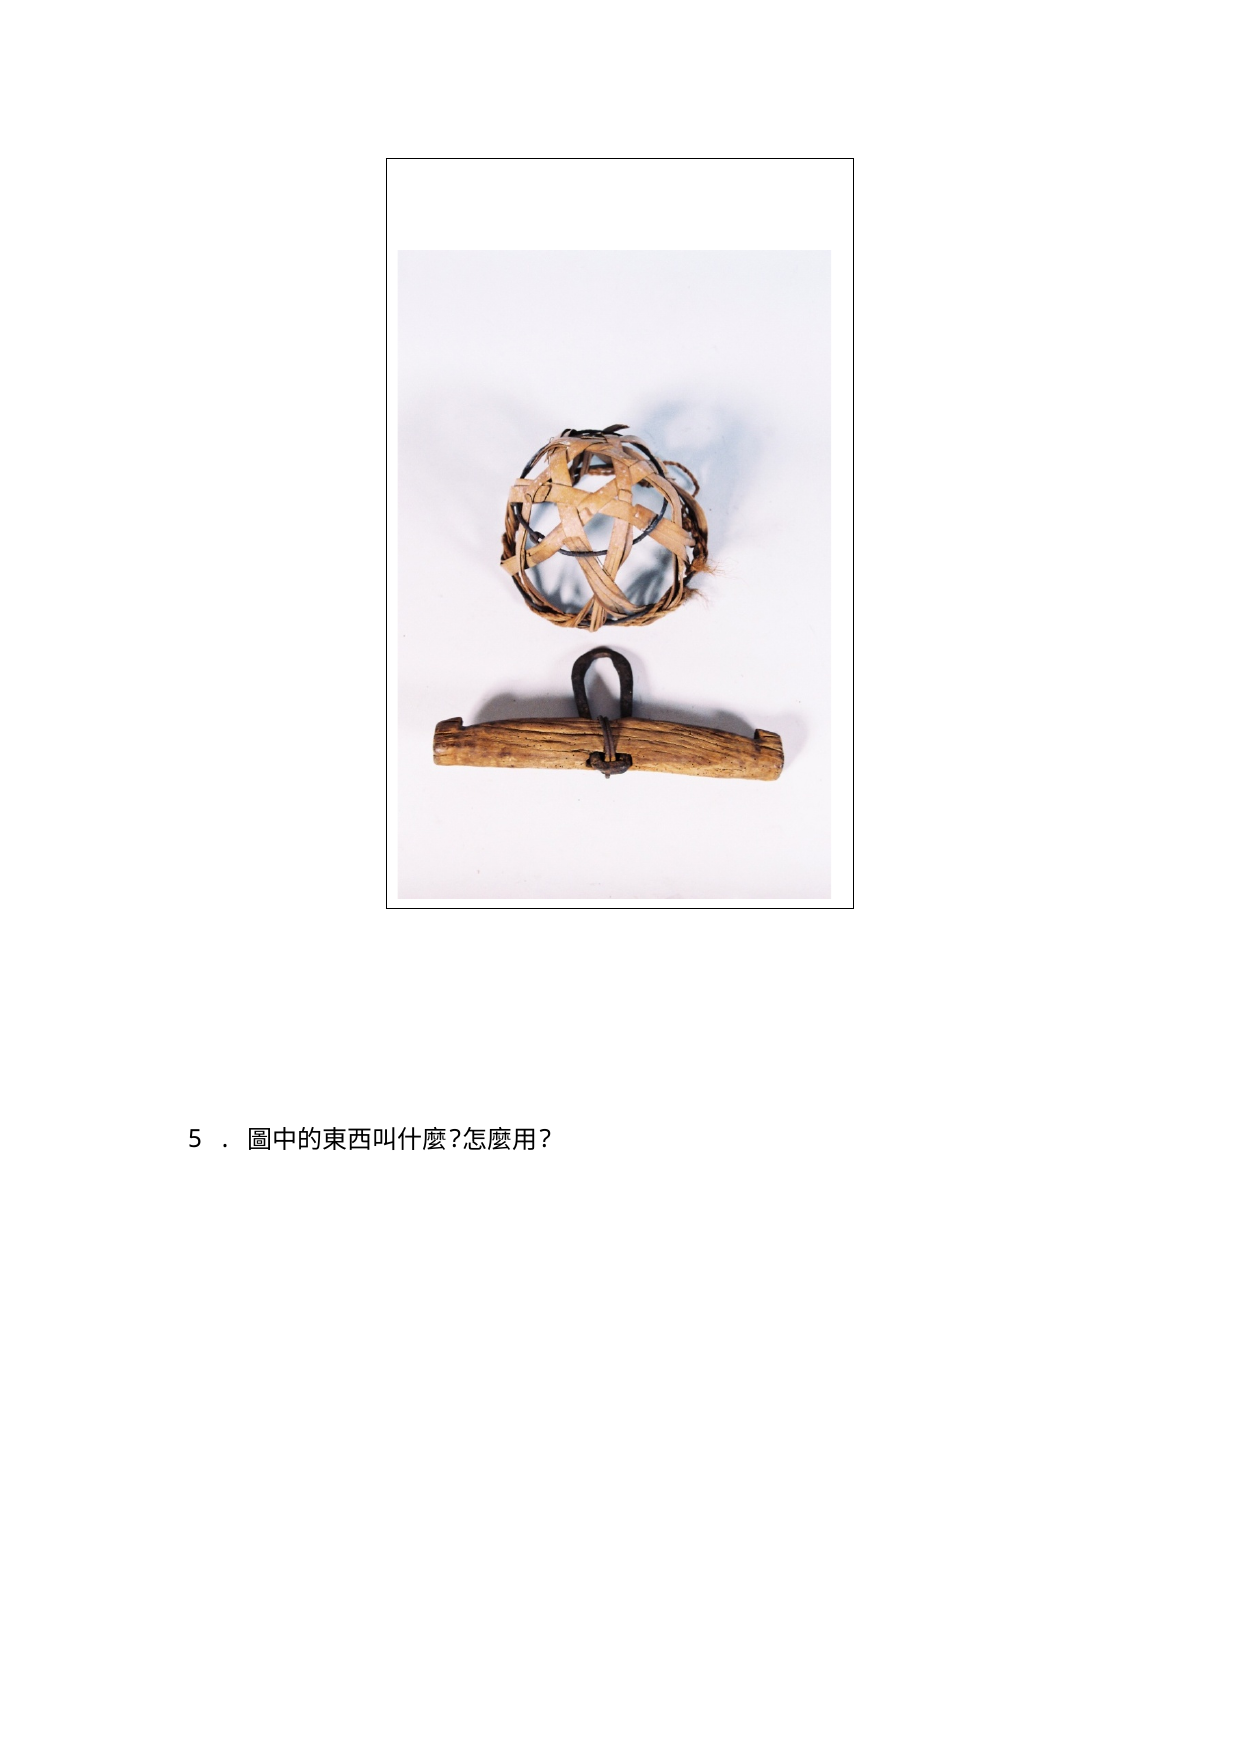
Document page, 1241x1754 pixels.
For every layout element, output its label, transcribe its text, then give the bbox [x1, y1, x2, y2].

text 5 . 圖中的東西叫什麼?怎麼用? [187, 1096, 1053, 1158]
table_header [387, 159, 853, 908]
